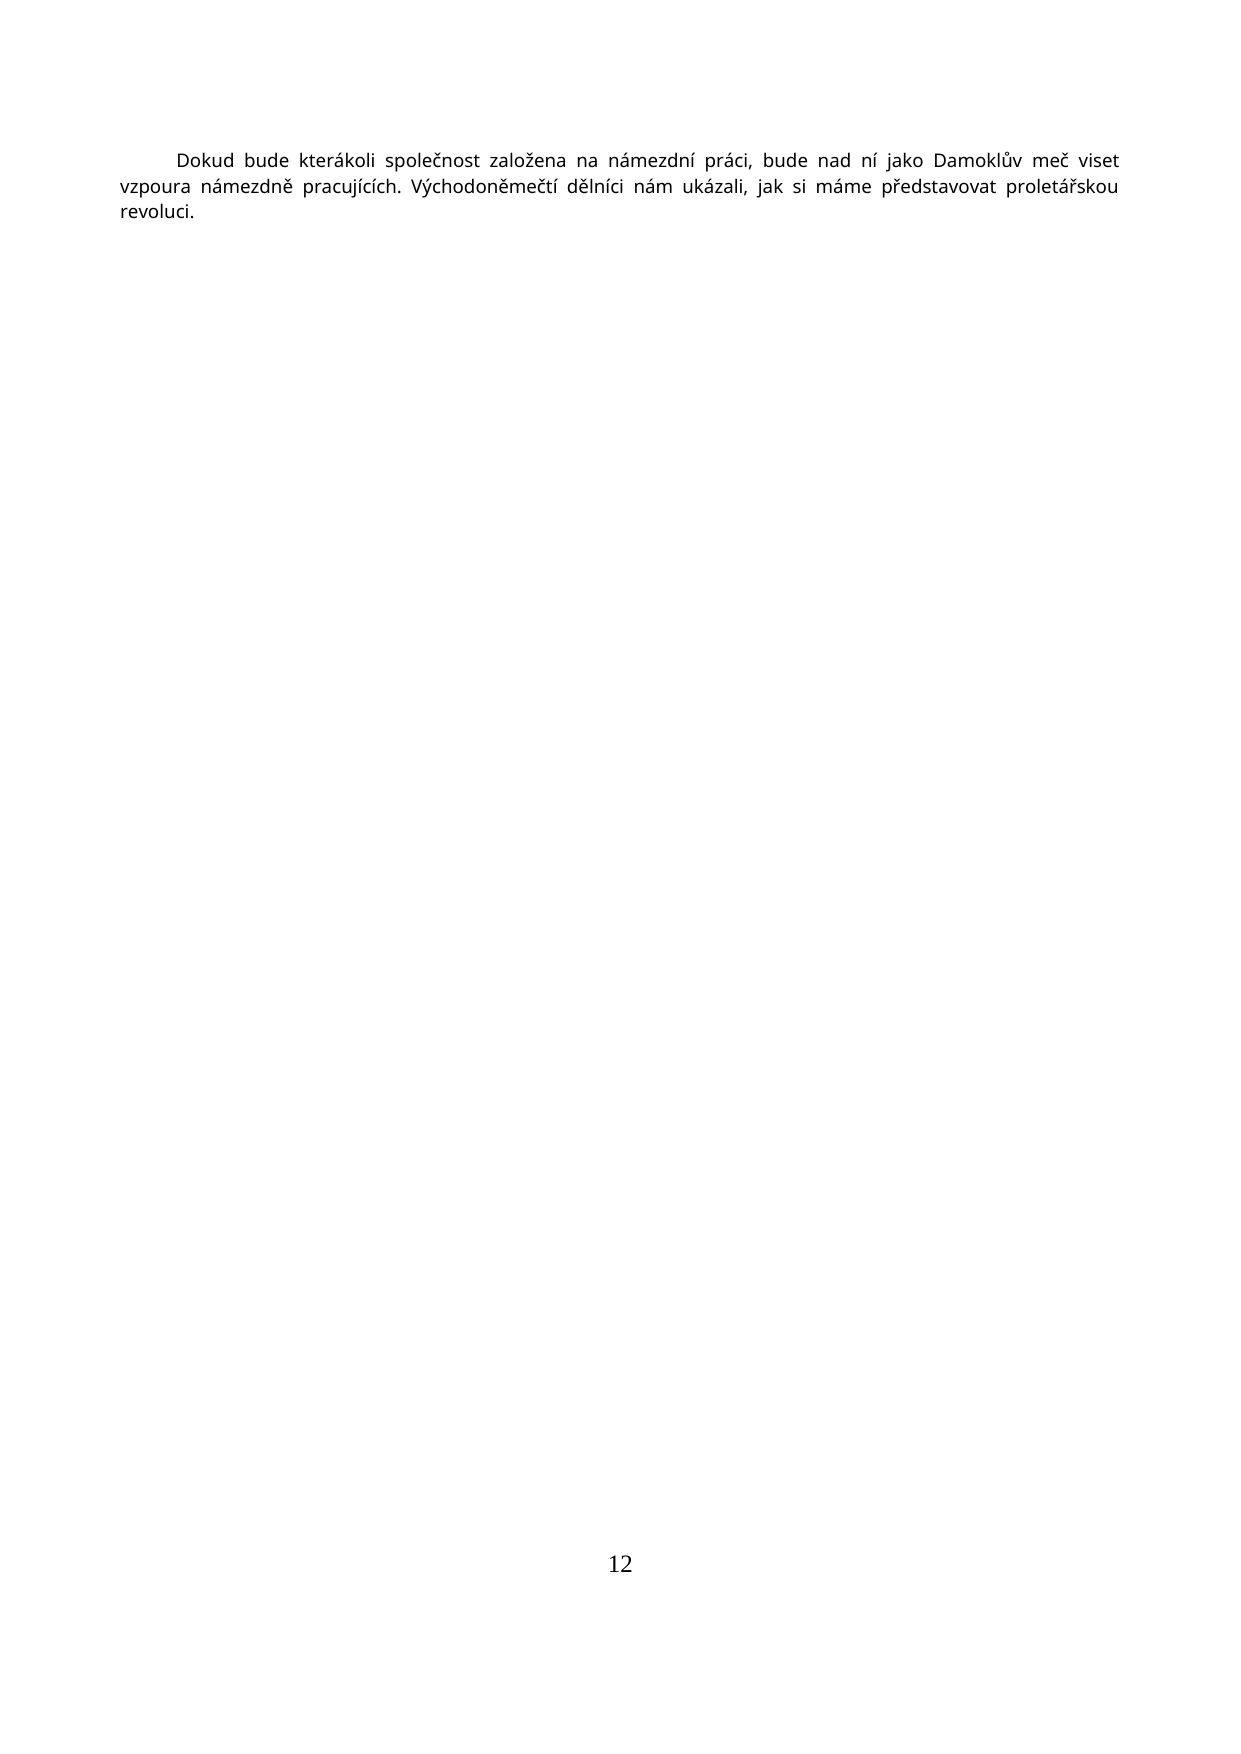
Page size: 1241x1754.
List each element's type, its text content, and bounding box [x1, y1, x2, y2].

text Dokud bude kterákoli společnost založena na námezdní práci, bude nad ní jako Damoklův meč viset vzpoura námezdně pracujících. Východoněmečtí dělníci nám ukázali, jak si máme představovat proletářskou revoluci. [120, 148, 1120, 224]
